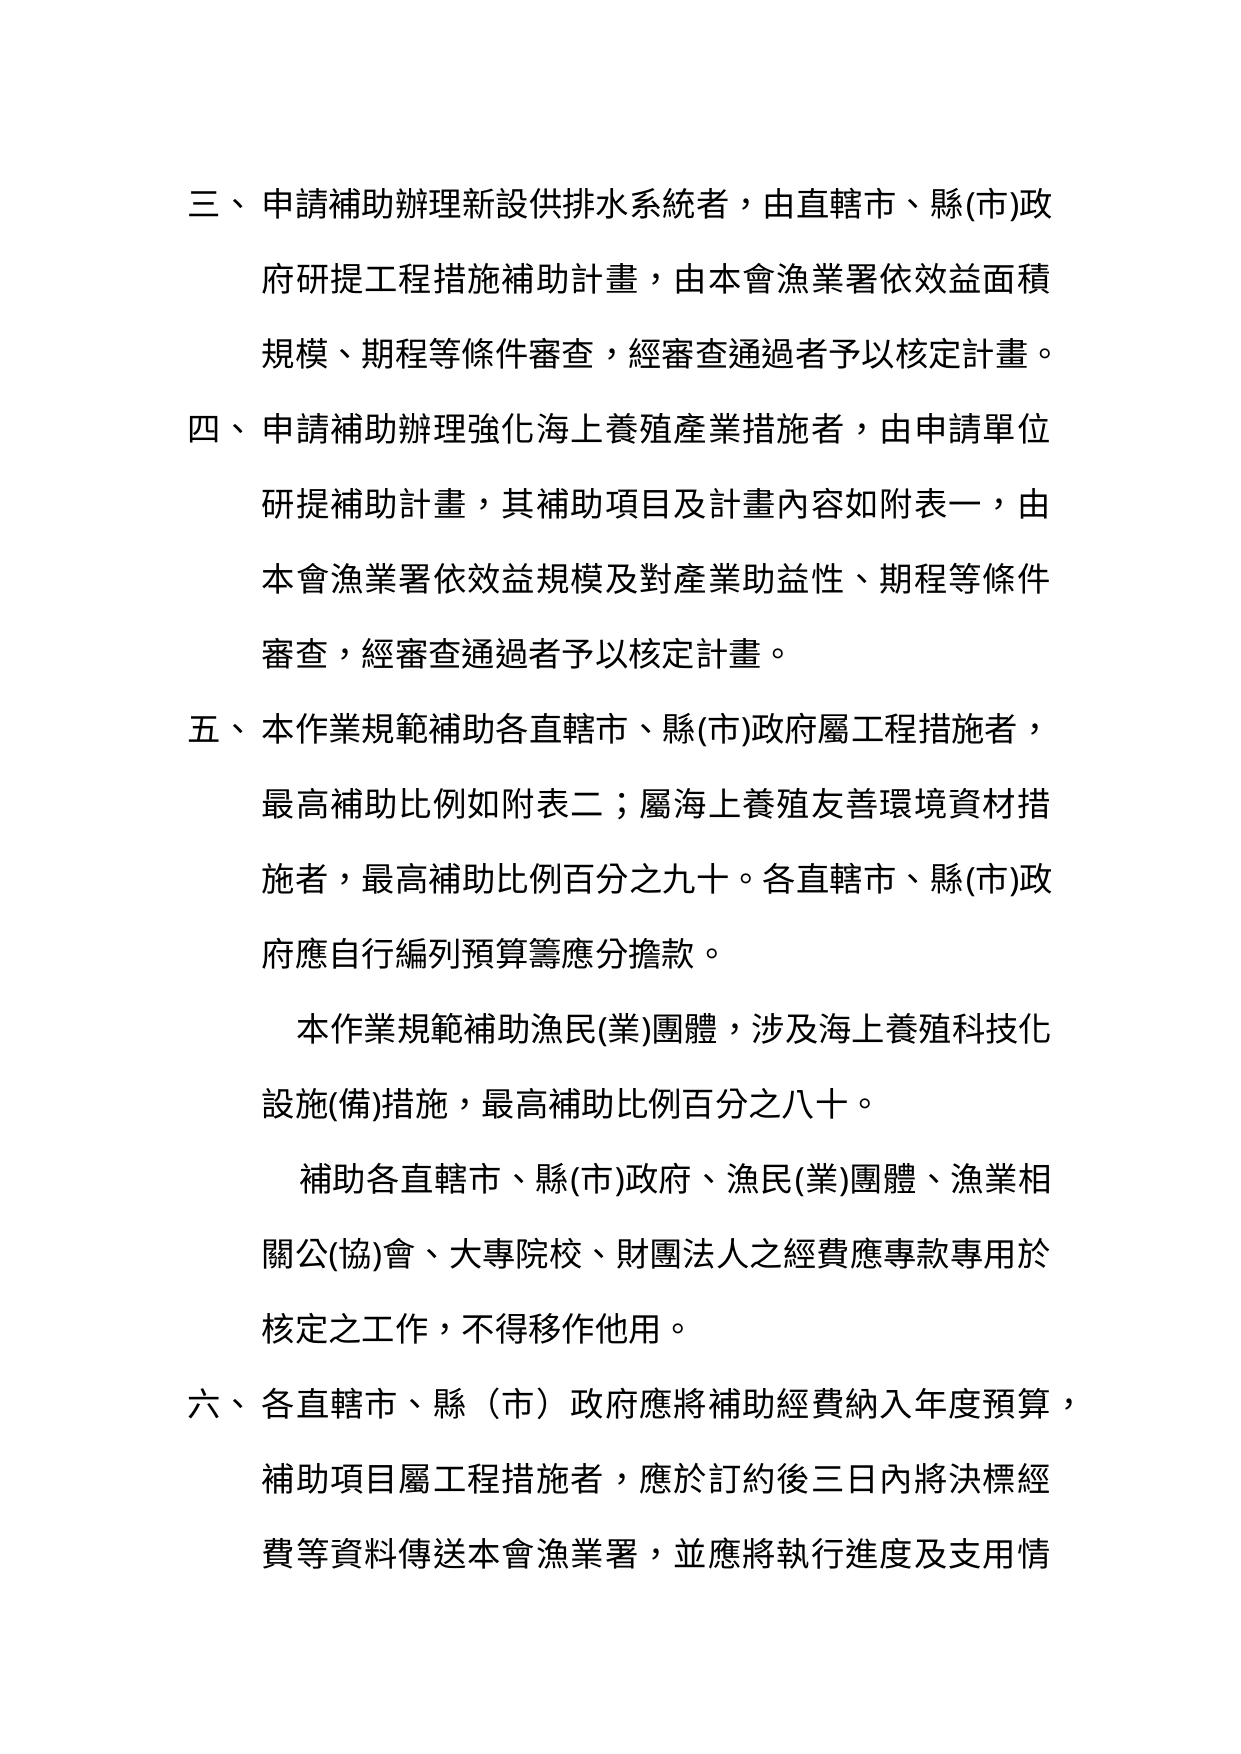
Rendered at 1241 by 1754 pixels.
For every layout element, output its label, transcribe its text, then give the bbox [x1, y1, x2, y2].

list 各直轄市、縣（市）政府應將補助經費納入年度預算，補助項目屬工程措施者，應於訂約後三日內將決標經費等資料傳送本會漁業署，並應將執行進度及支用情形，於每月五日前送本會漁業署。 [187, 1364, 1053, 1589]
list 本作業規範補助各直轄市、縣(市)政府屬工程措施者，最高補助比例如附表二；屬海上養殖友善環境資材措施者，最高補助比例百分之九十。各直轄市、縣(市)政府應自行編列預算籌應分擔款。 [187, 689, 1053, 989]
list 申請補助辦理強化海上養殖產業措施者，由申請單位研提補助計畫，其補助項目及計畫內容如附表一，由本會漁業署依效益規模及對產業助益性、期程等條件審查，經審查通過者予以核定計畫。 [187, 389, 1053, 689]
list 補助各直轄市、縣(市)政府、漁民(業)團體、漁業相關公(協)會、大專院校、財團法人之經費應專款專用於核定之工作，不得移作他用。 [261, 1139, 1053, 1364]
list 本作業規範補助漁民(業)團體，涉及海上養殖科技化設施(備)措施，最高補助比例百分之八十。 [261, 989, 1053, 1139]
list 申請補助辦理新設供排水系統者，由直轄市、縣(市)政府研提工程措施補助計畫，由本會漁業署依效益面積規模、期程等條件審查，經審查通過者予以核定計畫。 [187, 164, 1053, 389]
